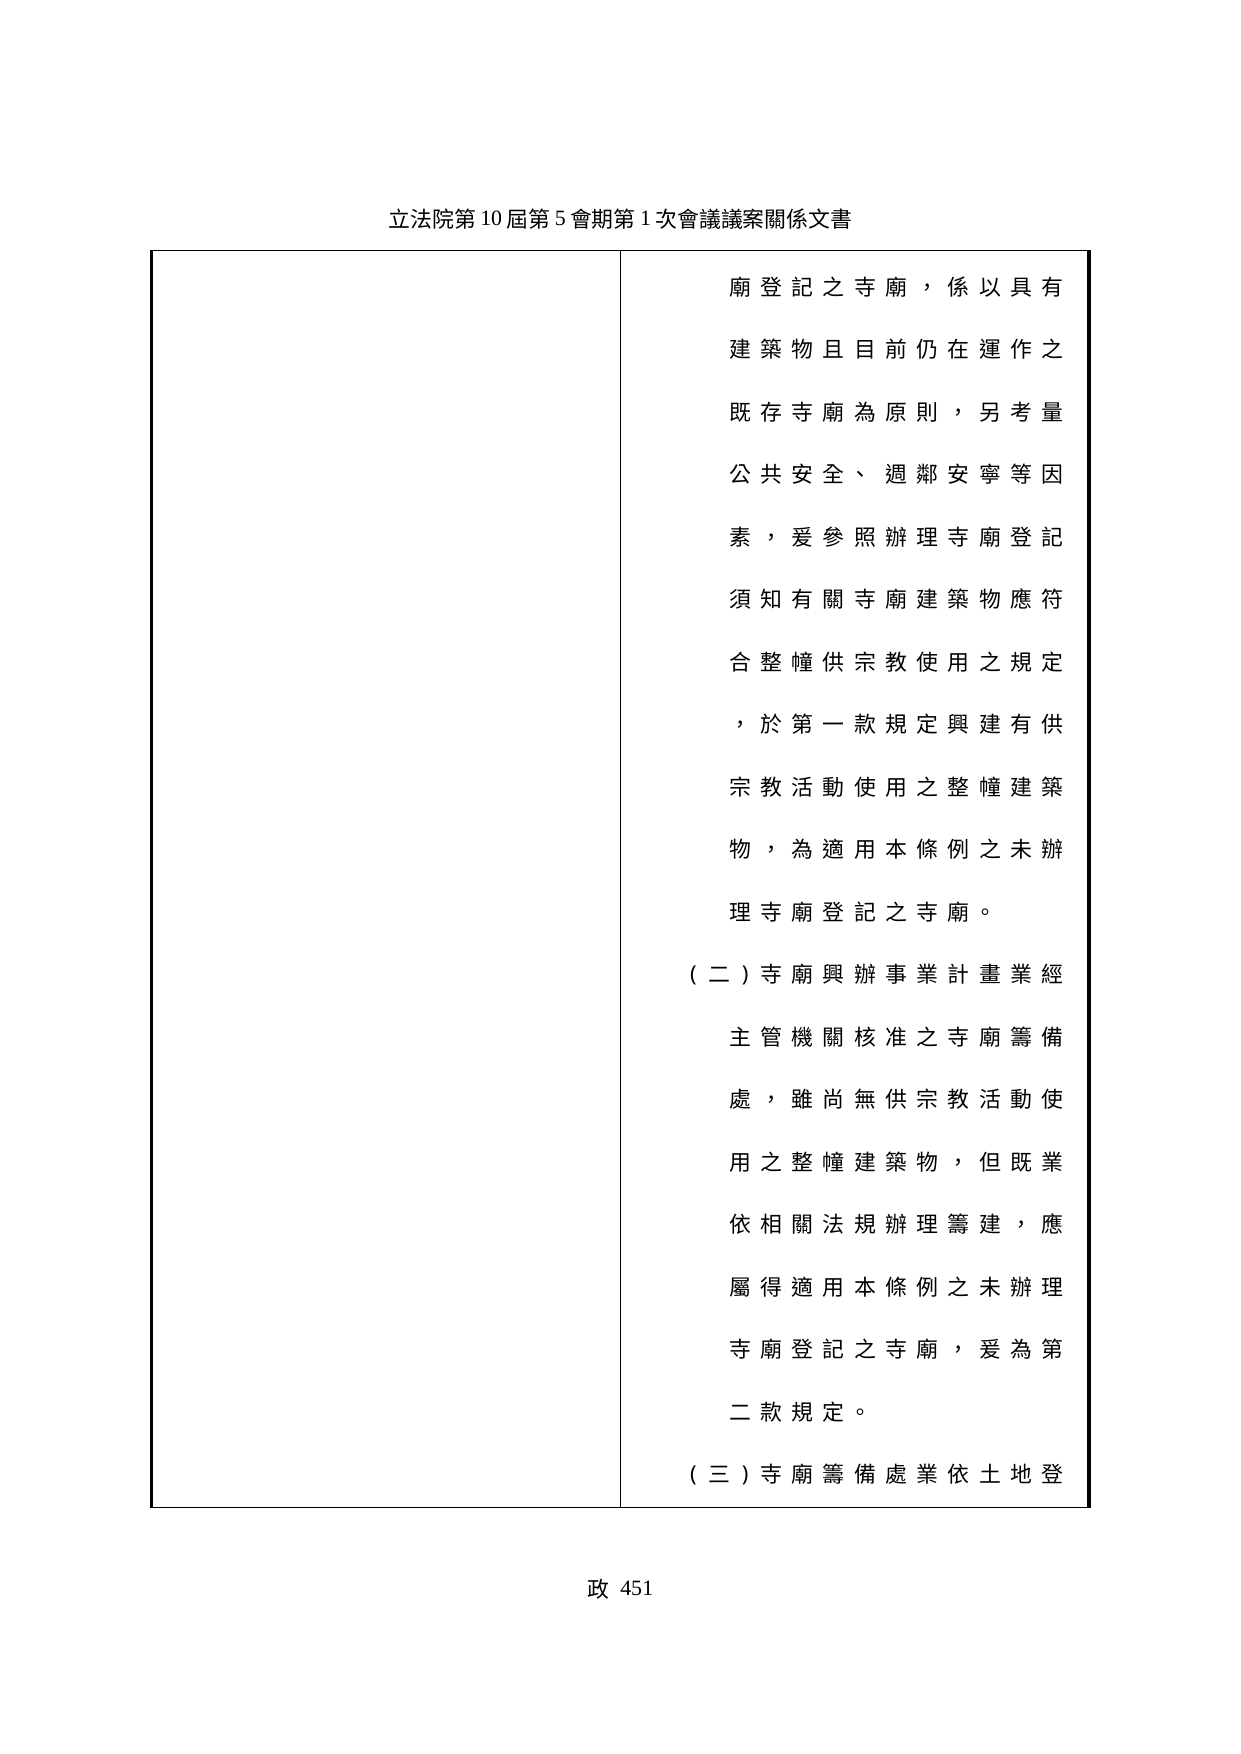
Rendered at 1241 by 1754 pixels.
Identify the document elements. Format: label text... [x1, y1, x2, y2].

table_cell 廟登記之寺廟，係以具有建築物且目前仍在運作之既存寺廟為原則，另考量公共安全、週鄰安寧等因素，爰參照辦理寺廟登記須知有關寺廟建築物應符合整幢供宗教使用之規定，於第一款規定興建有供宗教活動使用之整幢建築物，為適用本條例之未辦理寺廟登記之寺廟。 (二)寺廟興辦事業計畫業經主管機關核准之寺廟籌備處，雖尚無供宗教活動使用之整幢建築物，但既業依相關法規辦理籌建，應屬得適用本條例之未辦理寺廟登記之寺廟，爰為第二款規定。 (三)寺廟籌備處業依土地登 [621, 251, 1087, 1507]
table_cell [153, 251, 620, 1507]
